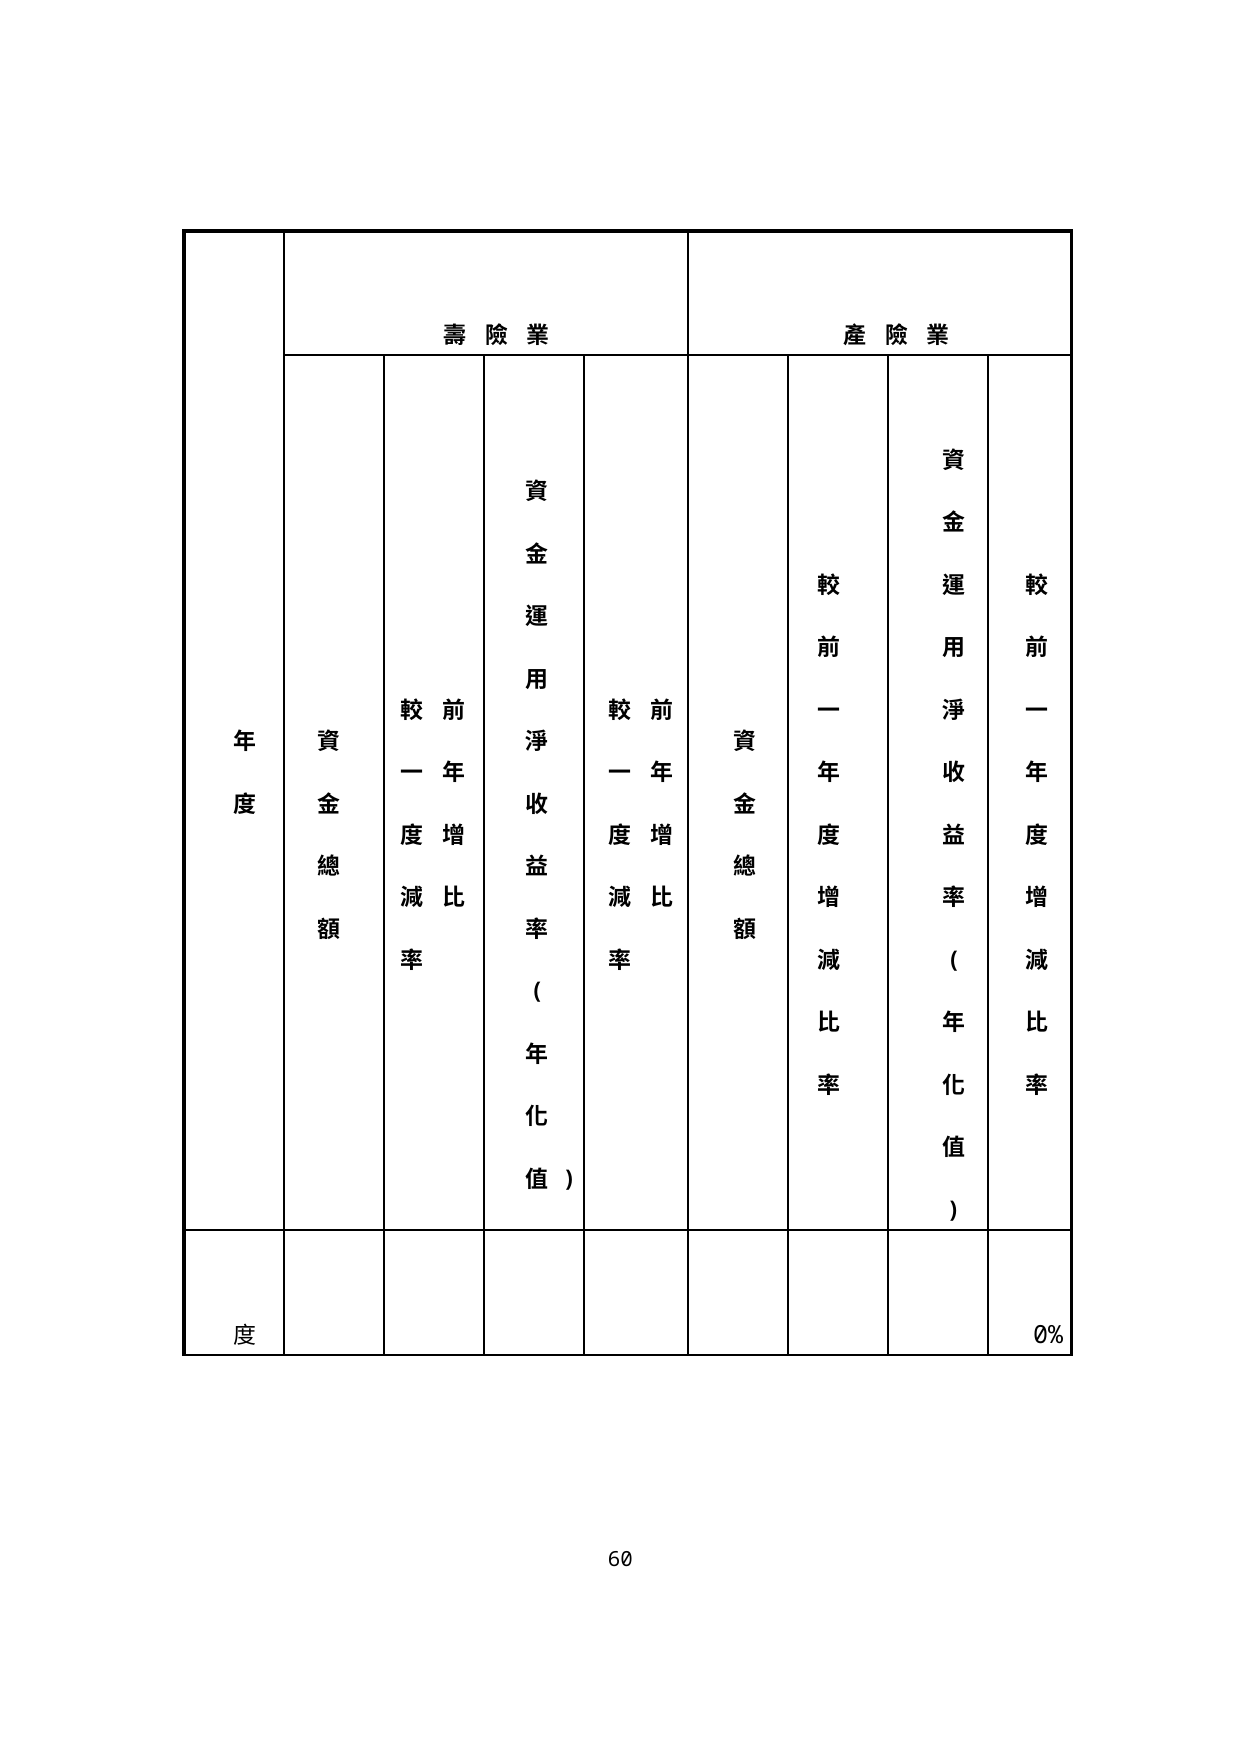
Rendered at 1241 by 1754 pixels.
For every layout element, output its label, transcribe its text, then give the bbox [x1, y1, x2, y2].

table_cell [585, 1231, 687, 1354]
table_cell 資金運用淨收益率(年化值) [485, 356, 583, 1229]
table_cell [285, 1231, 383, 1354]
table_cell [385, 1231, 483, 1354]
table_header 產險業 [689, 233, 1070, 354]
table_cell [485, 1231, 583, 1354]
table_cell [789, 1231, 887, 1354]
table_cell 較前一年度增減比率 [585, 356, 687, 1229]
table_cell 資金運用淨收益率(年化值) [889, 356, 987, 1229]
table_cell 資金總額 [285, 356, 383, 1229]
table_cell 較前一年度增減比率 [789, 356, 887, 1229]
table_cell [889, 1231, 987, 1354]
table_cell 0% [989, 1231, 1070, 1354]
table_cell [689, 1231, 787, 1354]
table_cell 資金總額 [689, 356, 787, 1229]
table_header 壽險業 [285, 233, 687, 354]
table_cell 較前一年度增減比率 [989, 356, 1070, 1229]
table_header 年度 [186, 233, 283, 1229]
table_cell 度 [186, 1231, 283, 1354]
table_cell 較前一年度增減比率 [385, 356, 483, 1229]
